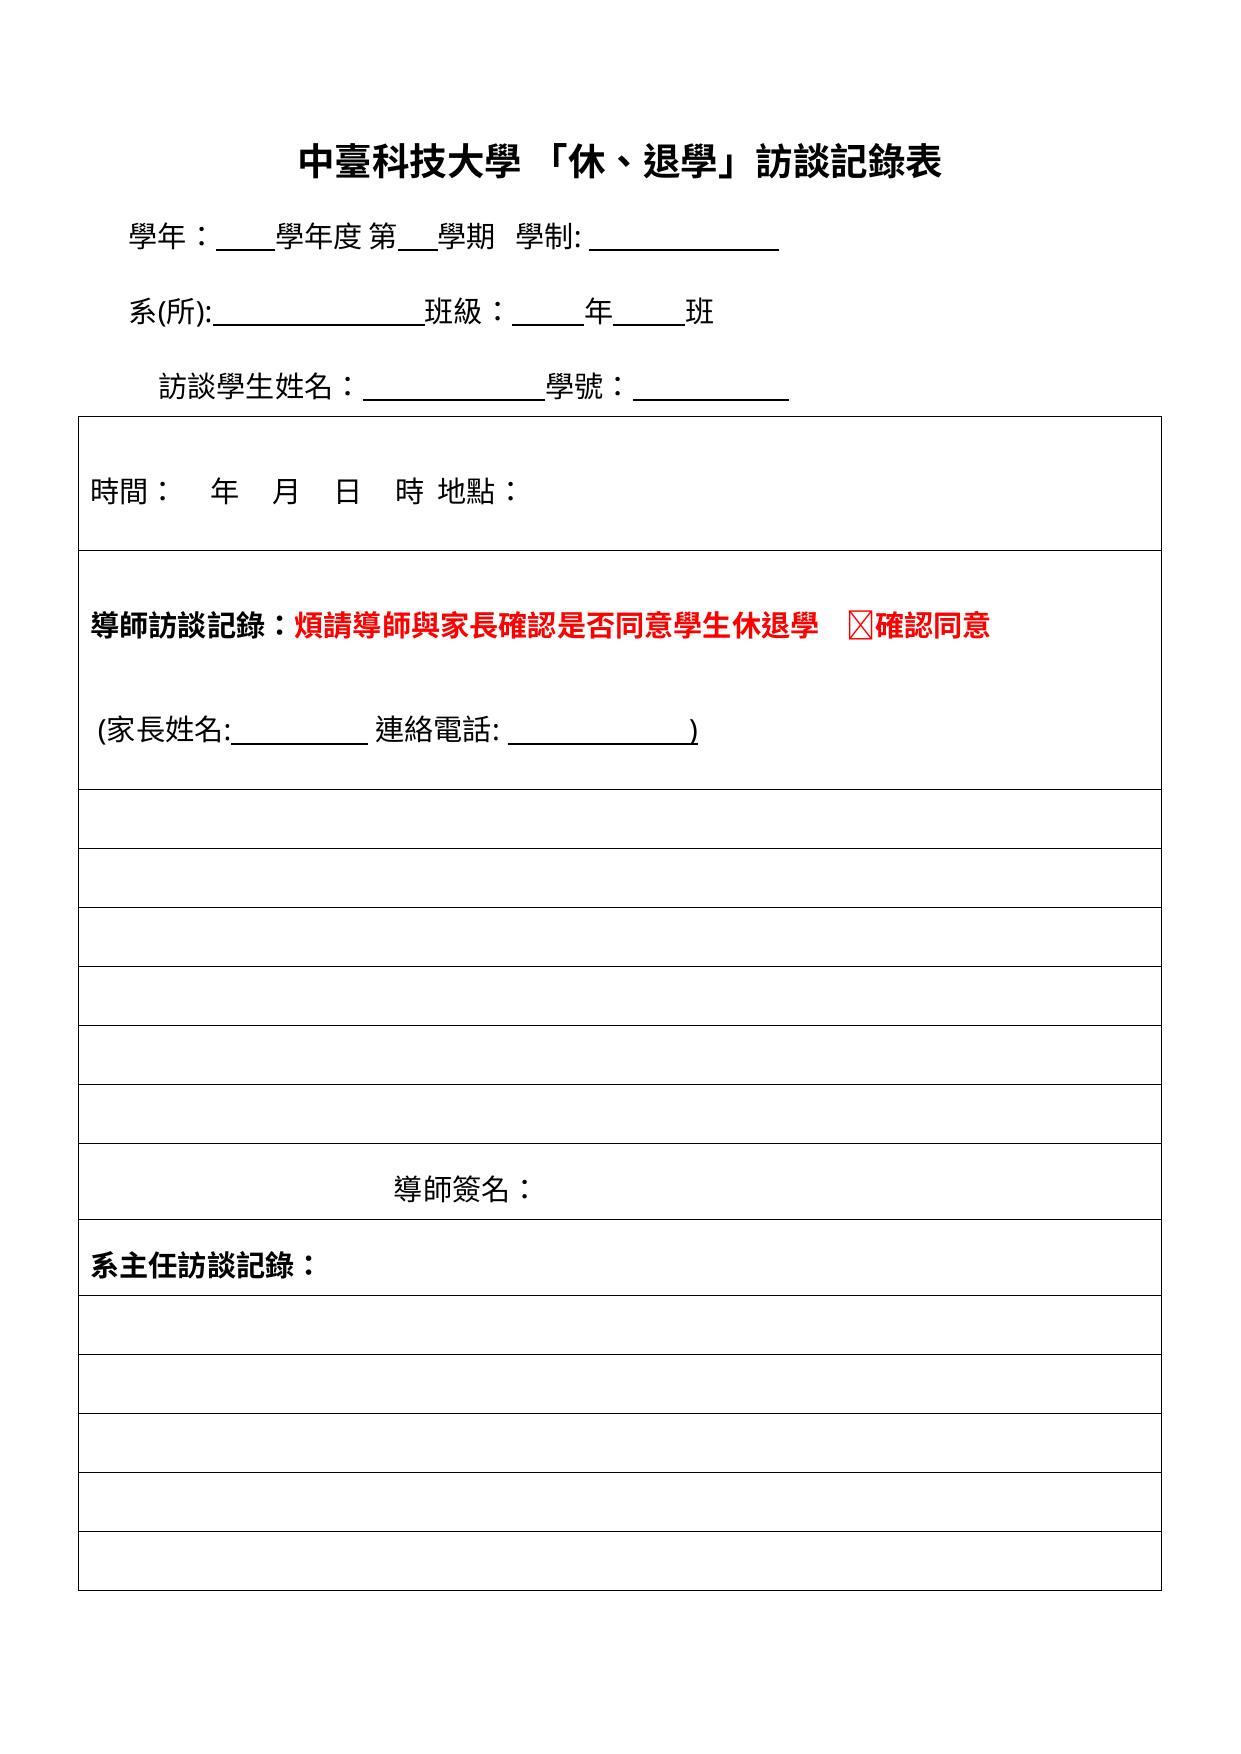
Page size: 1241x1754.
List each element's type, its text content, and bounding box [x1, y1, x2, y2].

text 學年： 學年度 第 學期 學制: [128, 191, 1118, 266]
table_cell [79, 790, 1161, 848]
table_cell [79, 1085, 1161, 1143]
table_cell [79, 849, 1161, 907]
text 中臺科技大學 「休、退學」訪談記錄表 [187, 116, 1053, 191]
table_cell [79, 1296, 1161, 1354]
table_cell [79, 1532, 1161, 1590]
table_cell 導師訪談記錄：煩請導師與家長確認是否同意學生休退學 確認同意 (家長姓名: 連絡電話: ) [79, 551, 1161, 788]
text 系(所): 班級： 年 班 [128, 266, 1118, 341]
text 訪談學生姓名： 學號： [158, 341, 1118, 416]
table_cell 系主任訪談記錄： [79, 1220, 1161, 1295]
table_cell [79, 967, 1161, 1025]
table_cell [79, 908, 1161, 966]
table_cell [79, 1414, 1161, 1472]
table_cell 導師簽名： [79, 1144, 1161, 1219]
table_header 時間： 年 月 日 時 地點： [79, 417, 1161, 550]
table_cell [79, 1355, 1161, 1413]
table_cell [79, 1473, 1161, 1531]
table_cell [79, 1026, 1161, 1084]
